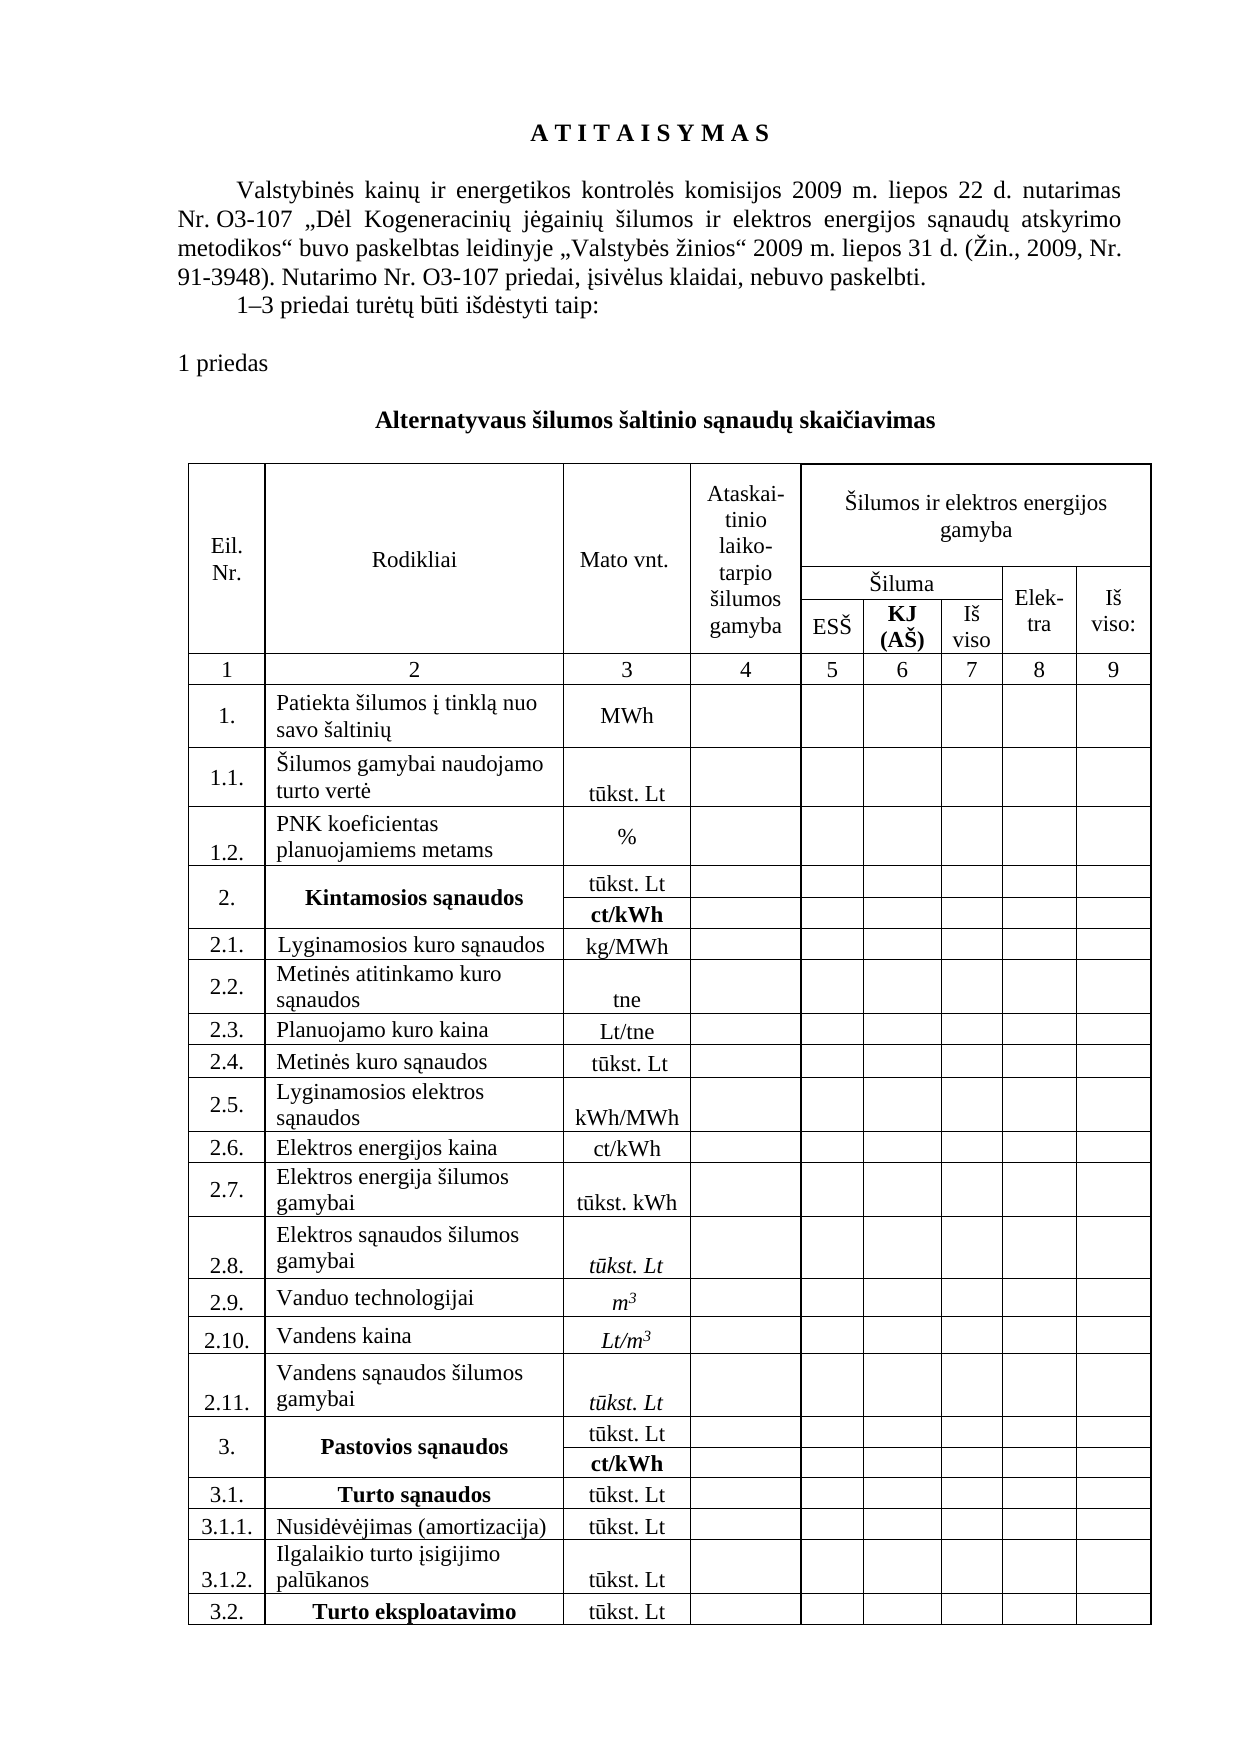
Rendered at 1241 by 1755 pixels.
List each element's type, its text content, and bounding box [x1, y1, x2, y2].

table_cell [1003, 866, 1076, 897]
table_cell tūkst. Lt [564, 1594, 690, 1624]
table_cell [691, 748, 800, 806]
table_cell 2.5. [189, 1078, 264, 1131]
table_cell [691, 807, 800, 865]
table_cell [942, 929, 1002, 959]
table_cell [802, 1448, 863, 1477]
table_cell % [564, 807, 690, 865]
table_cell [864, 929, 941, 959]
table_cell [942, 960, 1002, 1013]
table_cell [691, 1594, 800, 1624]
table_cell 3.1.1. [189, 1509, 264, 1539]
table_cell 2.6. [189, 1132, 264, 1162]
table_cell [1077, 1217, 1150, 1278]
table_cell [1003, 1594, 1076, 1624]
table_cell 8 [1003, 654, 1076, 684]
table_cell [802, 898, 863, 928]
table_cell [1003, 929, 1076, 959]
table_cell [802, 1509, 863, 1539]
table_cell Lt/m3 [564, 1317, 690, 1353]
table_cell [691, 1014, 800, 1044]
table_cell Vanduo technologijai [266, 1279, 563, 1316]
table_cell [802, 1354, 863, 1416]
table_cell [1077, 1448, 1150, 1477]
table_cell [1003, 1540, 1076, 1593]
table_cell Vandens kaina [266, 1317, 563, 1353]
table_cell [864, 685, 941, 747]
table_cell 2.4. [189, 1045, 264, 1077]
table_cell tūkst. Lt [564, 1217, 690, 1278]
table_cell Planuojamo kuro kaina [266, 1014, 563, 1044]
table_cell [942, 1279, 1002, 1316]
table_cell [1003, 1132, 1076, 1162]
table_cell tūkst. Lt [564, 1509, 690, 1539]
table_cell [802, 1279, 863, 1316]
table_cell [1003, 748, 1076, 806]
table_cell [864, 1540, 941, 1593]
table_cell 2.2. [189, 960, 264, 1013]
table_cell Turto eksploatavimo [266, 1594, 563, 1624]
table_cell [802, 685, 863, 747]
table_cell [1003, 1279, 1076, 1316]
table_cell [1003, 1217, 1076, 1278]
table_cell [942, 866, 1002, 897]
table_cell tūkst. Lt [564, 1417, 690, 1447]
table_header Ataskai­tinio laiko­tarpio šilumos gamyba [691, 464, 800, 653]
table_cell [942, 1594, 1002, 1624]
table_cell [864, 1317, 941, 1353]
table_cell [942, 1132, 1002, 1162]
table_header Šilumos ir elektros energijos gamyba [802, 465, 1150, 566]
table_cell [1077, 1132, 1150, 1162]
table_cell [1077, 1509, 1150, 1539]
text ATITAISYMAS [177, 118, 1122, 147]
table_cell Iš viso: [1077, 567, 1150, 653]
table_cell [942, 1317, 1002, 1353]
table_cell Lt/tne [564, 1014, 690, 1044]
table_cell [864, 866, 941, 897]
table_cell [691, 1540, 800, 1593]
table_cell [942, 807, 1002, 865]
table_cell 3.1.2. [189, 1540, 264, 1593]
table_cell Elek­tra [1003, 567, 1076, 653]
table_cell [942, 1078, 1002, 1131]
table_cell [802, 960, 863, 1013]
table_cell [691, 685, 800, 747]
table_cell 2.3. [189, 1014, 264, 1044]
table_cell 2. [189, 866, 264, 928]
table_cell [864, 1163, 941, 1216]
table_cell 3 [564, 654, 690, 684]
table_cell [1077, 1540, 1150, 1593]
table_cell [942, 1509, 1002, 1539]
table_cell [691, 1417, 800, 1447]
table_cell [802, 929, 863, 959]
table_cell [1003, 685, 1076, 747]
table_cell 6 [864, 654, 941, 684]
table_cell Lyginamosios elektros sąnaudos [266, 1078, 563, 1131]
table_cell KJ (AŠ) [864, 600, 941, 653]
table_cell [691, 898, 800, 928]
table_cell [942, 1417, 1002, 1447]
table_cell [1003, 1509, 1076, 1539]
table_cell PNK koeficientas planuojamiems metams [266, 807, 563, 865]
table_cell [1003, 807, 1076, 865]
table_cell [691, 1163, 800, 1216]
table_cell [942, 1217, 1002, 1278]
table_cell [802, 1417, 863, 1447]
table_cell Elektros sąnaudos šilumos gamybai [266, 1217, 563, 1278]
table_cell ct/kWh [564, 898, 690, 928]
table_cell [864, 1045, 941, 1077]
table_cell [802, 1317, 863, 1353]
text 1 priedas [177, 348, 1122, 377]
table_cell [691, 1478, 800, 1508]
table_cell [802, 1478, 863, 1508]
table_header Eil. Nr. [189, 464, 264, 653]
table_cell [1077, 1279, 1150, 1316]
table_cell kg/MWh [564, 929, 690, 959]
table_cell 2 [266, 654, 563, 684]
table_cell [802, 1594, 863, 1624]
table_cell [802, 807, 863, 865]
table_cell [691, 960, 800, 1013]
table_cell [942, 1478, 1002, 1508]
table_cell [691, 1354, 800, 1416]
table_cell [1077, 807, 1150, 865]
table_cell [864, 1509, 941, 1539]
table_cell 2.8. [189, 1217, 264, 1278]
table_cell kWh/MWh [564, 1078, 690, 1131]
table_cell [1003, 1317, 1076, 1353]
table_cell 3.1. [189, 1478, 264, 1508]
table_cell 1.1. [189, 748, 264, 806]
table_cell Vandens sąnaudos šilumos gamybai [266, 1354, 563, 1416]
table_cell 9 [1077, 654, 1150, 684]
table_cell [1077, 960, 1150, 1013]
table_cell 2.9. [189, 1279, 264, 1316]
table_cell 1. [189, 685, 264, 747]
table_cell Kintamosios sąnaudos [266, 866, 563, 928]
table_cell [864, 1354, 941, 1416]
table_cell tūkst. kWh [564, 1163, 690, 1216]
table_cell 4 [691, 654, 800, 684]
table_cell [802, 866, 863, 897]
table_cell Patiekta šilumos į tinklą nuo savo šaltinių [266, 685, 563, 747]
table_cell [942, 1163, 1002, 1216]
table_cell 3. [189, 1417, 264, 1477]
table_cell Turto sąnaudos [266, 1478, 563, 1508]
table_cell [1003, 1354, 1076, 1416]
table_cell [1077, 1417, 1150, 1447]
text 1–3 priedai turėtų būti išdėstyti taip: [177, 291, 1122, 319]
table_cell [1077, 1045, 1150, 1077]
table_cell Pastovios sąnaudos [266, 1417, 563, 1477]
table_cell [942, 1354, 1002, 1416]
table_cell Metinės atitinkamo kuro sąnaudos [266, 960, 563, 1013]
table_cell Šiluma [802, 567, 1002, 599]
table_cell tūkst. Lt [564, 748, 690, 806]
table_cell [691, 1078, 800, 1131]
table_cell [1077, 685, 1150, 747]
table_cell [864, 807, 941, 865]
table_cell [942, 1045, 1002, 1077]
table_cell [802, 1045, 863, 1077]
table_cell 1.2. [189, 807, 264, 865]
table_cell [691, 1217, 800, 1278]
table_cell [691, 929, 800, 959]
table_cell 5 [802, 654, 863, 684]
table_cell [864, 1078, 941, 1131]
table_cell [864, 1279, 941, 1316]
table_cell [1003, 1417, 1076, 1447]
table_cell [942, 1014, 1002, 1044]
table_cell Ilgalaikio turto įsigijimo palūkanos [266, 1540, 563, 1593]
table_cell [691, 866, 800, 897]
text Alternatyvaus šilumos šaltinio sąnaudų skaičiavimas [188, 406, 1122, 434]
table_cell [1003, 1014, 1076, 1044]
table_cell tūkst. Lt [564, 866, 690, 897]
table_cell [1077, 1354, 1150, 1416]
table_cell [1077, 929, 1150, 959]
table_cell Iš viso [942, 600, 1002, 653]
table_header Mato vnt. [564, 464, 690, 653]
table_cell [864, 1594, 941, 1624]
table_cell MWh [564, 685, 690, 747]
table_cell [864, 1448, 941, 1477]
table_cell m3 [564, 1279, 690, 1316]
table_cell [691, 1132, 800, 1162]
table_cell [1077, 1317, 1150, 1353]
table_cell [864, 1132, 941, 1162]
table_cell Elektros energija šilumos gamybai [266, 1163, 563, 1216]
table_cell [802, 748, 863, 806]
table_cell [1077, 1014, 1150, 1044]
table_cell [1077, 748, 1150, 806]
table_cell Elektros energijos kaina [266, 1132, 563, 1162]
table_cell [1077, 1163, 1150, 1216]
table_cell [1003, 1045, 1076, 1077]
table_cell [1077, 1078, 1150, 1131]
table_cell [942, 685, 1002, 747]
table_cell tne [564, 960, 690, 1013]
table_cell [802, 1217, 863, 1278]
table_header Rodikliai [266, 464, 563, 653]
table_cell [864, 1417, 941, 1447]
table_cell [691, 1448, 800, 1477]
table_cell Metinės kuro sąnaudos [266, 1045, 563, 1077]
table_cell [802, 1163, 863, 1216]
table_cell ct/kWh [564, 1448, 690, 1477]
table_cell tūkst. Lt [564, 1478, 690, 1508]
table_cell 3.2. [189, 1594, 264, 1624]
table_cell [1003, 960, 1076, 1013]
table_cell [1003, 1478, 1076, 1508]
table_cell Šilumos gamybai naudojamo turto vertė [266, 748, 563, 806]
table_cell ESŠ [802, 600, 863, 653]
table_cell tūkst. Lt [564, 1045, 690, 1077]
table_cell 2.1. [189, 929, 264, 959]
table_cell [864, 1217, 941, 1278]
table_cell 1 [189, 654, 264, 684]
table_cell [942, 898, 1002, 928]
table_cell [864, 898, 941, 928]
table_cell [691, 1317, 800, 1353]
table_cell [864, 960, 941, 1013]
table_cell [691, 1279, 800, 1316]
table_cell [691, 1509, 800, 1539]
table_cell 2.10. [189, 1317, 264, 1353]
table_cell [691, 1045, 800, 1077]
table_cell [1003, 1448, 1076, 1477]
table_cell [1077, 1478, 1150, 1508]
table_cell [942, 748, 1002, 806]
table_cell [1003, 1078, 1076, 1131]
table_cell tūkst. Lt [564, 1540, 690, 1593]
table_cell [802, 1014, 863, 1044]
table_cell 2.7. [189, 1163, 264, 1216]
table_cell [942, 1448, 1002, 1477]
table_cell [864, 1014, 941, 1044]
table_cell [802, 1078, 863, 1131]
table_cell ct/kWh [564, 1132, 690, 1162]
table_cell Nusidėvėjimas (amortizacija) [266, 1509, 563, 1539]
table_cell tūkst. Lt [564, 1354, 690, 1416]
text Valstybinės kainų ir energetikos kontrolės komisijos 2009 m. liepos 22 d. nutarimas Nr. O3-107 „Dėl kogeneracinių jėgainių šilumos ir elektros energijos sąnaudų atskyrimo metodikos“ buvo paskelbtas leidinyje „Valstybės žinios“ 2009 m. liepos 31 d. (Žin., 2009, Nr. 91-3948). Nutarimo Nr. O3-107 priedai, įsivėlus klaidai, nebuvo paskelbti. [177, 176, 1122, 291]
table_cell 2.11. [189, 1354, 264, 1416]
table_cell [942, 1540, 1002, 1593]
table_cell [1077, 866, 1150, 897]
table_cell [802, 1132, 863, 1162]
table_cell 7 [942, 654, 1002, 684]
table_cell [1003, 898, 1076, 928]
table_cell Lyginamosios kuro sąnaudos [266, 929, 563, 959]
table_cell [864, 748, 941, 806]
table_cell [1077, 898, 1150, 928]
table_cell [1003, 1163, 1076, 1216]
table_cell [1077, 1594, 1150, 1624]
table_cell [864, 1478, 941, 1508]
table_cell [802, 1540, 863, 1593]
